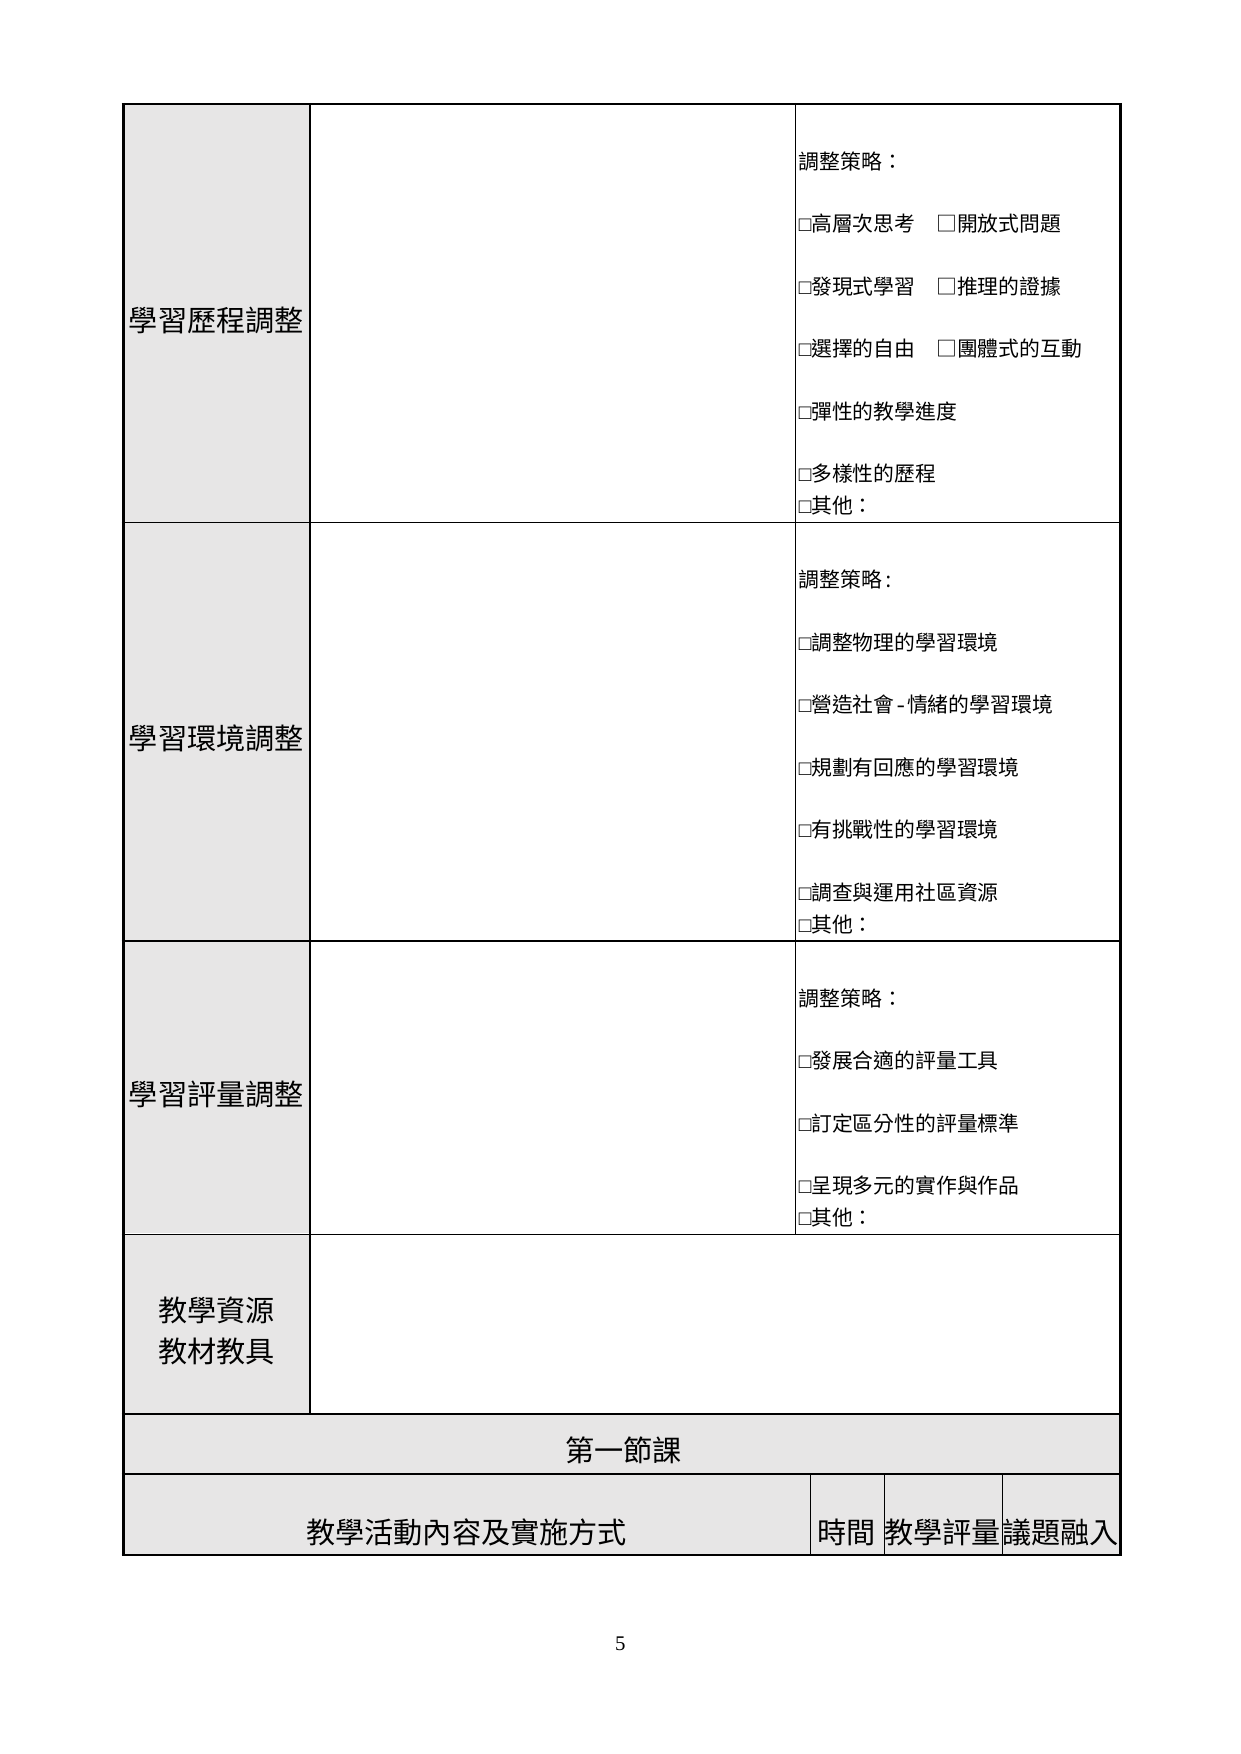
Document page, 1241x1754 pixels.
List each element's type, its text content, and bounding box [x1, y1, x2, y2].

table_cell 調整策略： □高層次思考 □開放式問題 □發現式學習 □推理的證據 □選擇的自由 □團體式的互動 □彈性的教學進度 □多樣性的歷程 □其他： [796, 105, 1119, 521]
table_cell 學習評量調整 [125, 942, 309, 1233]
table_cell 調整策略： □發展合適的評量工具 □訂定區分性的評量標準 □呈現多元的實作與作品 □其他： [796, 942, 1119, 1233]
table_cell 第一節課 [125, 1415, 1119, 1473]
table_cell 教學活動內容及實施方式 [125, 1475, 810, 1554]
table_cell [311, 523, 795, 940]
table_cell 學習環境調整 [125, 523, 309, 940]
table_cell [311, 1235, 1119, 1413]
table_cell 教學資源 教材教具 [125, 1235, 309, 1413]
table_cell 議題融入 [1003, 1475, 1119, 1554]
table_cell 時間 [811, 1475, 884, 1554]
table_cell [311, 105, 795, 521]
table_cell [311, 942, 795, 1233]
table_cell 調整策略: □調整物理的學習環境 □營造社會-情緒的學習環境 □規劃有回應的學習環境 □有挑戰性的學習環境 □調查與運用社區資源 □其他： [796, 523, 1119, 940]
table_cell 教學評量 [885, 1475, 1002, 1554]
table_cell 學習歷程調整 [125, 105, 309, 521]
